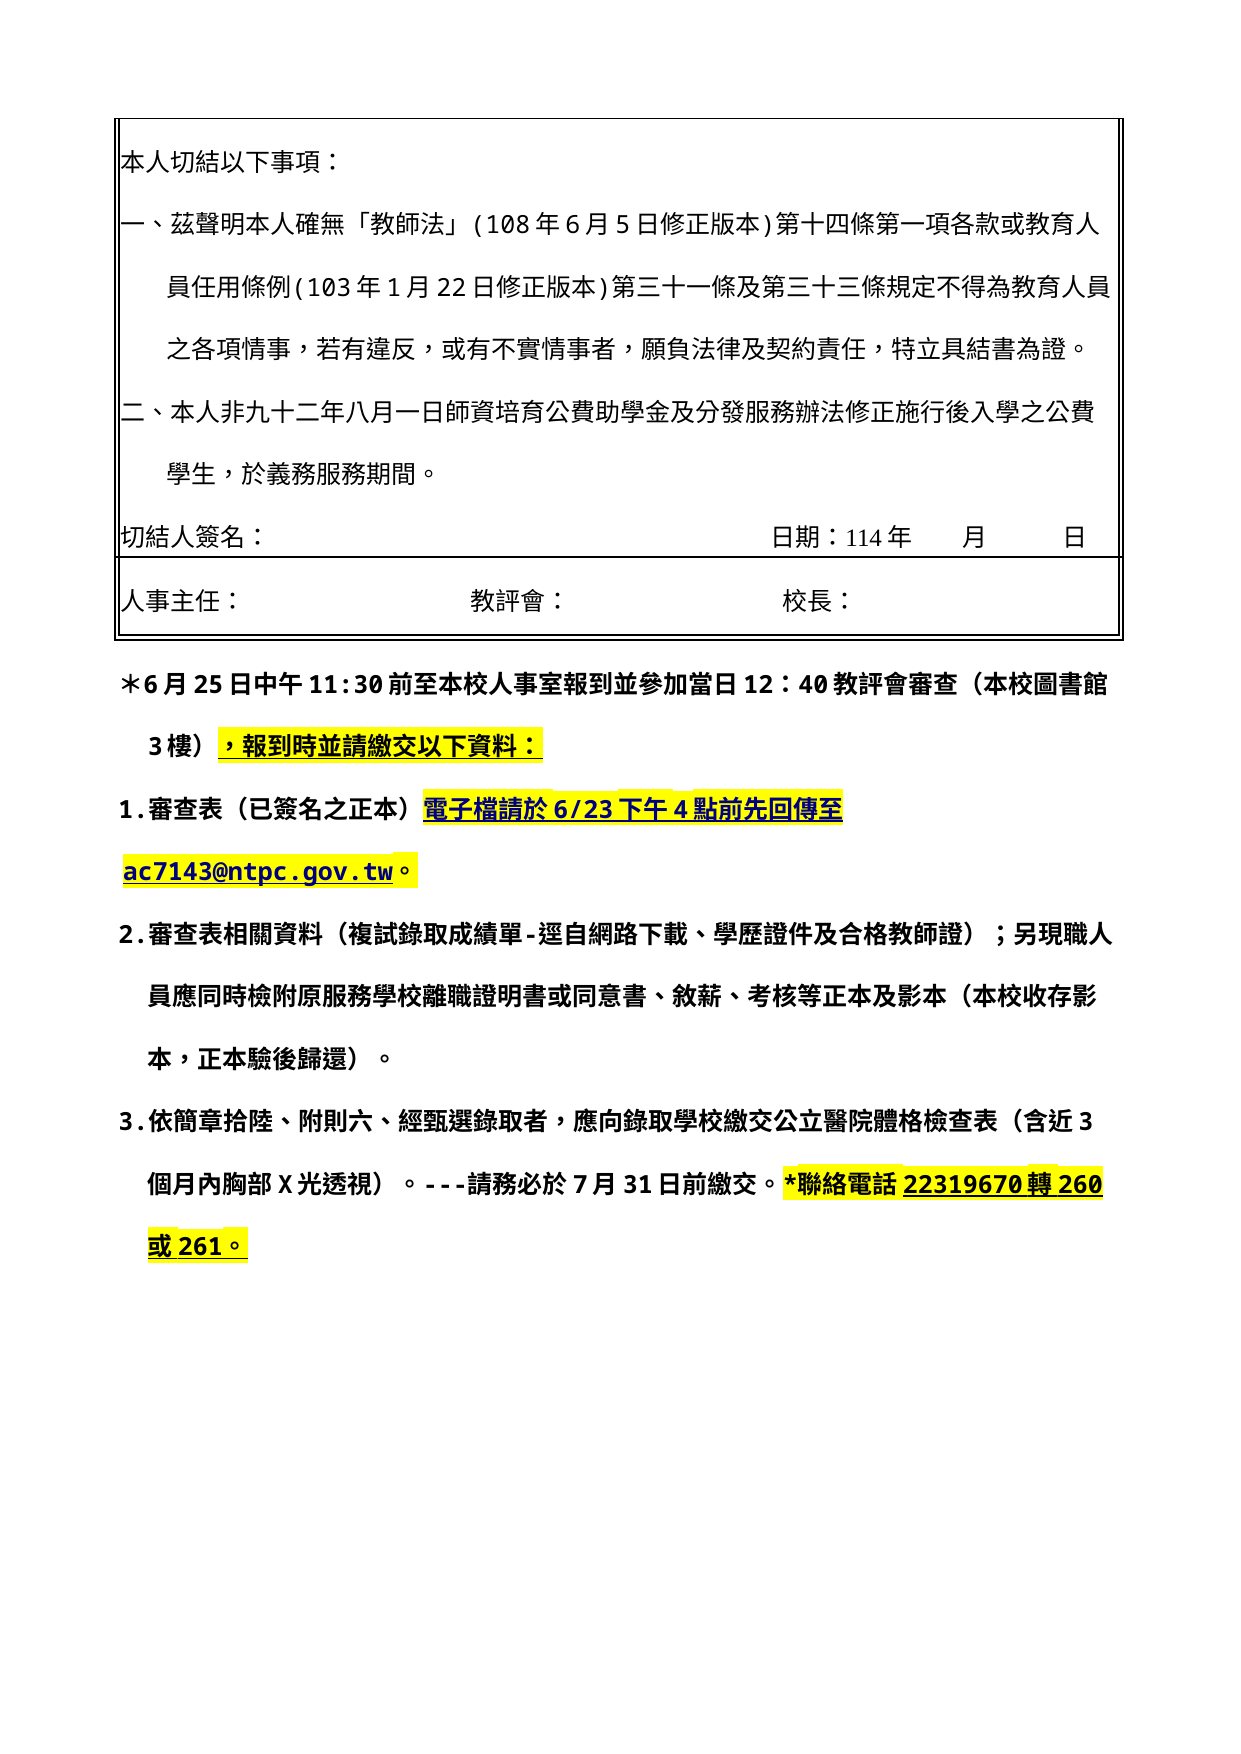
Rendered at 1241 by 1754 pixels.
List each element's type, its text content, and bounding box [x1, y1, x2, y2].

table_cell 本人切結以下事項： 一、茲聲明本人確無「教師法」(108年6月5日修正版本)第十四條第一項各款或教育人員任用條例(103年1月22日修正版本)第三十一條及第三十三條規定不得為教育人員之各項情事，若有違反，或有不實情事者，願負法律及契約責任，特立具結書為證。 二、本人非九十二年八月一日師資培育公費助學金及分發服務辦法修正施行後入學之公費學生，於義務服務期間。 切結人簽名： 日期：114年 月 日 [120, 119, 1118, 556]
text 2.審查表相關資料（複試錄取成績單-逕自網路下載、學歷證件及合格教師證）；另現職人員應同時檢附原服務學校離職證明書或同意書、敘薪、考核等正本及影本（本校收存影本，正本驗後歸還）。 [118, 891, 1122, 1078]
text ＊6月25日中午11:30前至本校人事室報到並參加當日12：40教評會審查（本校圖書館3樓），報到時並請繳交以下資料： [118, 641, 1122, 766]
text 1.審查表（已簽名之正本）電子檔請於6/23下午4點前先回傳至ac7143@ntpc.gov.tw。 [118, 766, 1122, 891]
text 3.依簡章拾陸、附則六、經甄選錄取者，應向錄取學校繳交公立醫院體格檢查表（含近3個月內胸部X光透視）。---請務必於7月31日前繳交。*聯絡電話22319670轉260或261。 [118, 1078, 1122, 1266]
table_cell 人事主任： 教評會： 校長： [120, 558, 1118, 634]
